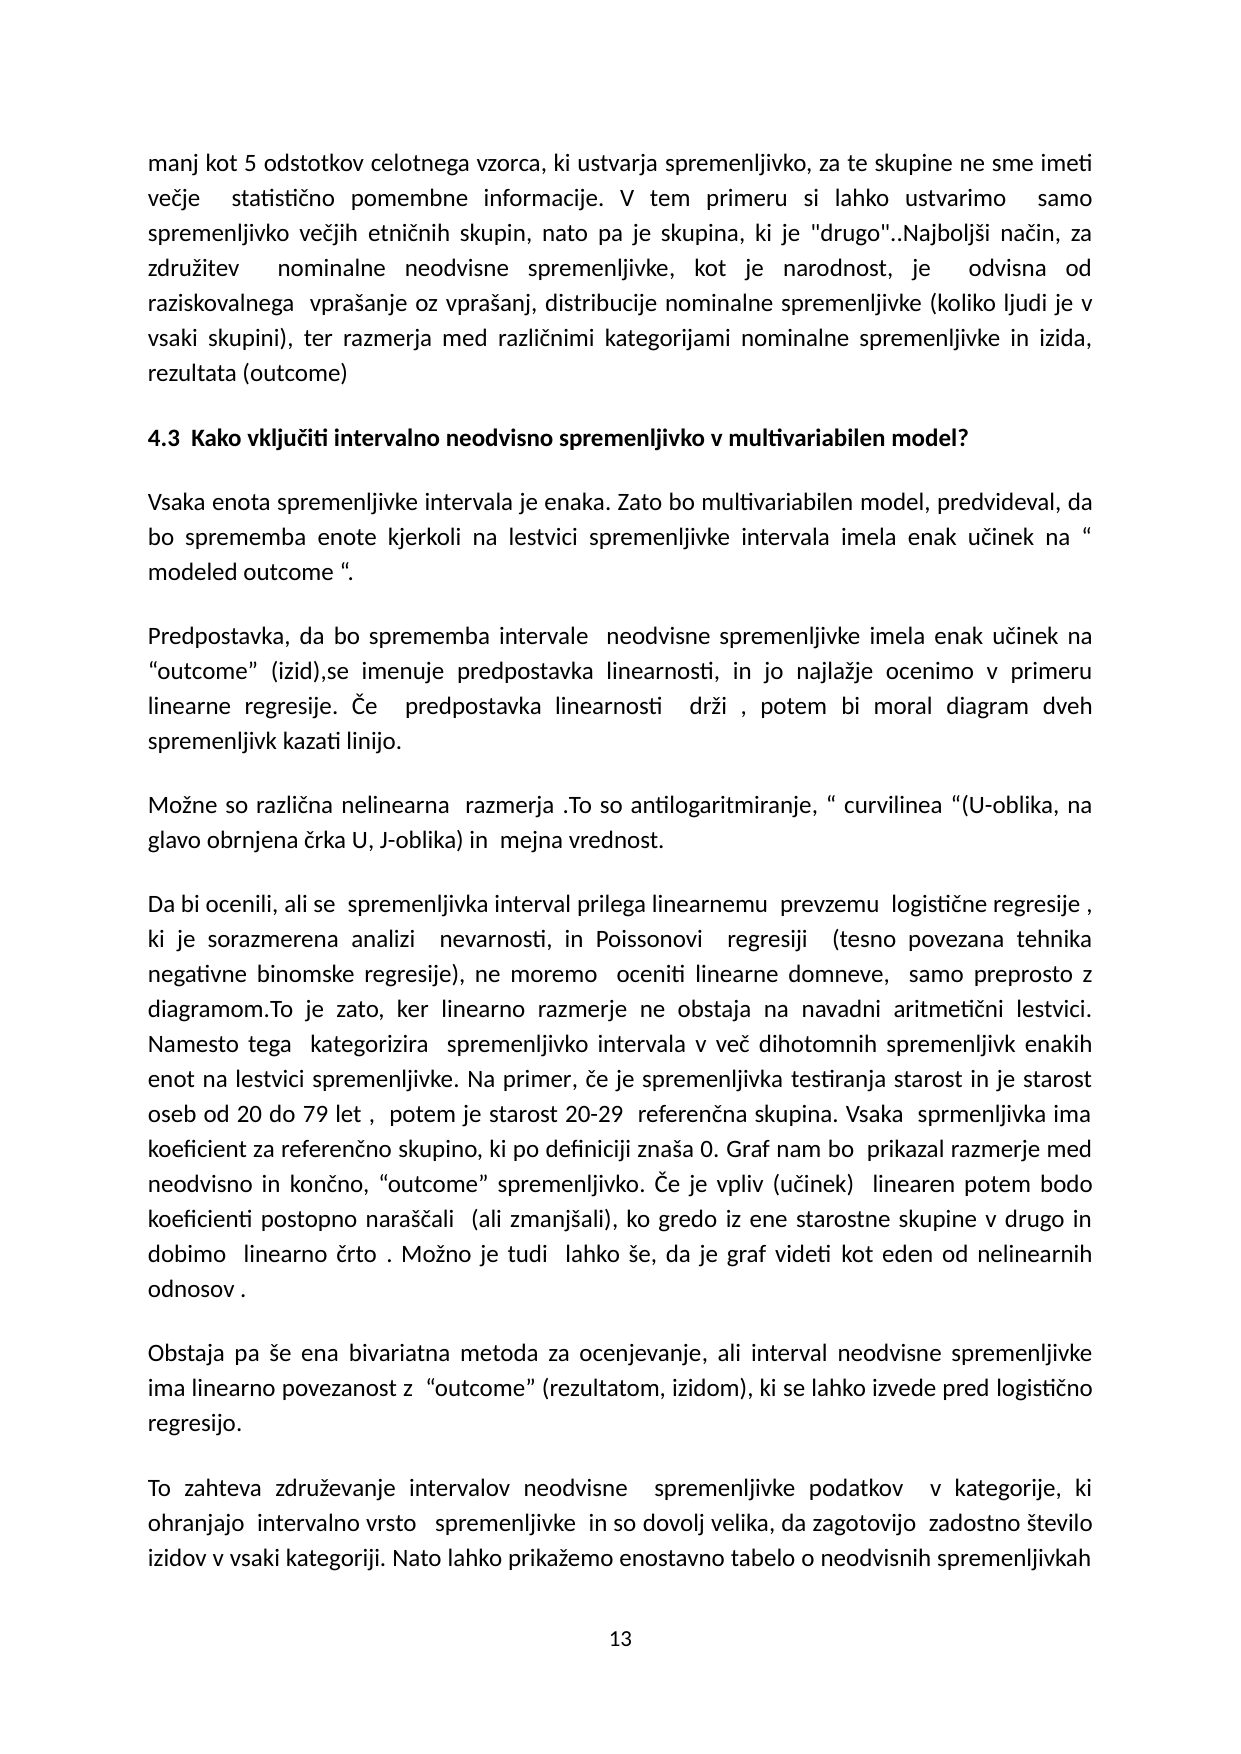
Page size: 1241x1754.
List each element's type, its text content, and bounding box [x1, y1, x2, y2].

text Možne so različna nelinearna razmerja .To so antilogaritmiranje, “ curvilinea “(U-oblika, na glavo obrnjena črka U, J-oblika) in mejna vrednost. [148, 789, 1093, 855]
text Da bi ocenili, ali se spremenljivka interval prilega linearnemu prevzemu logistične regresije , ki je sorazmerena analizi nevarnosti, in Poissonovi regresiji (tesno povezana tehnika negativne binomske regresije), ne moremo oceniti linearne domneve, samo preprosto z diagramom.To je zato, ker linearno razmerje ne obstaja na navadni aritmetični lestvici. Namesto tega kategorizira spremenljivko intervala v več dihotomnih spremenljivk enakih enot na lestvici spremenljivke. Na primer, če je spremenljivka testiranja starost in je starost oseb od 20 do 79 let , potem je starost 20-29 referenčna skupina. Vsaka sprmenljivka ima koeficient za referenčno skupino, ki po definiciji znaša 0. Graf nam bo prikazal razmerje med neodvisno in končno, “outcome” spremenljivko. Če je vpliv (učinek) linearen potem bodo koeficienti postopno naraščali (ali zmanjšali), ko gredo iz ene starostne skupine v drugo in dobimo linearno črto . Možno je tudi lahko še, da je graf videti kot eden od nelinearnih odnosov . [148, 888, 1093, 1304]
text 4.3 Kako vključiti intervalno neodvisno spremenljivko v multivariabilen model? [148, 422, 1093, 452]
text manj kot 5 odstotkov celotnega vzorca, ki ustvarja spremenljivko, za te skupine ne sme imeti večje statistično pomembne informacije. V tem primeru si lahko ustvarimo samo spremenljivko večjih etničnih skupin, nato pa je skupina, ki je "drugo"..Najboljši način, za združitev nominalne neodvisne spremenljivke, kot je narodnost, je odvisna od raziskovalnega vprašanje oz vprašanj, distribucije nominalne spremenljivke (koliko ljudi je v vsaki skupini), ter razmerja med različnimi kategorijami nominalne spremenljivke in izida, rezultata (outcome) [148, 148, 1093, 388]
text Predpostavka, da bo sprememba intervale neodvisne spremenljivke imela enak učinek na “outcome” (izid),se imenuje predpostavka linearnosti, in jo najlažje ocenimo v primeru linearne regresije. Če predpostavka linearnosti drži , potem bi moral diagram dveh spremenljivk kazati linijo. [148, 620, 1093, 756]
text To zahteva združevanje intervalov neodvisne spremenljivke podatkov v kategorije, ki ohranjajo intervalno vrsto spremenljivke in so dovolj velika, da zagotovijo zadostno število izidov v vsaki kategoriji. Nato lahko prikažemo enostavno tabelo o neodvisnih spremenljivkah [148, 1472, 1093, 1572]
text Obstaja pa še ena bivariatna metoda za ocenjevanje, ali interval neodvisne spremenljivke ima linearno povezanost z “outcome” (rezultatom, izidom), ki se lahko izvede pred logistično regresijo. [148, 1338, 1093, 1438]
text Vsaka enota spremenljivke intervala je enaka. Zato bo multivariabilen model, predvideval, da bo sprememba enote kjerkoli na lestvici spremenljivke intervala imela enak učinek na “ modeled outcome “. [148, 486, 1093, 586]
